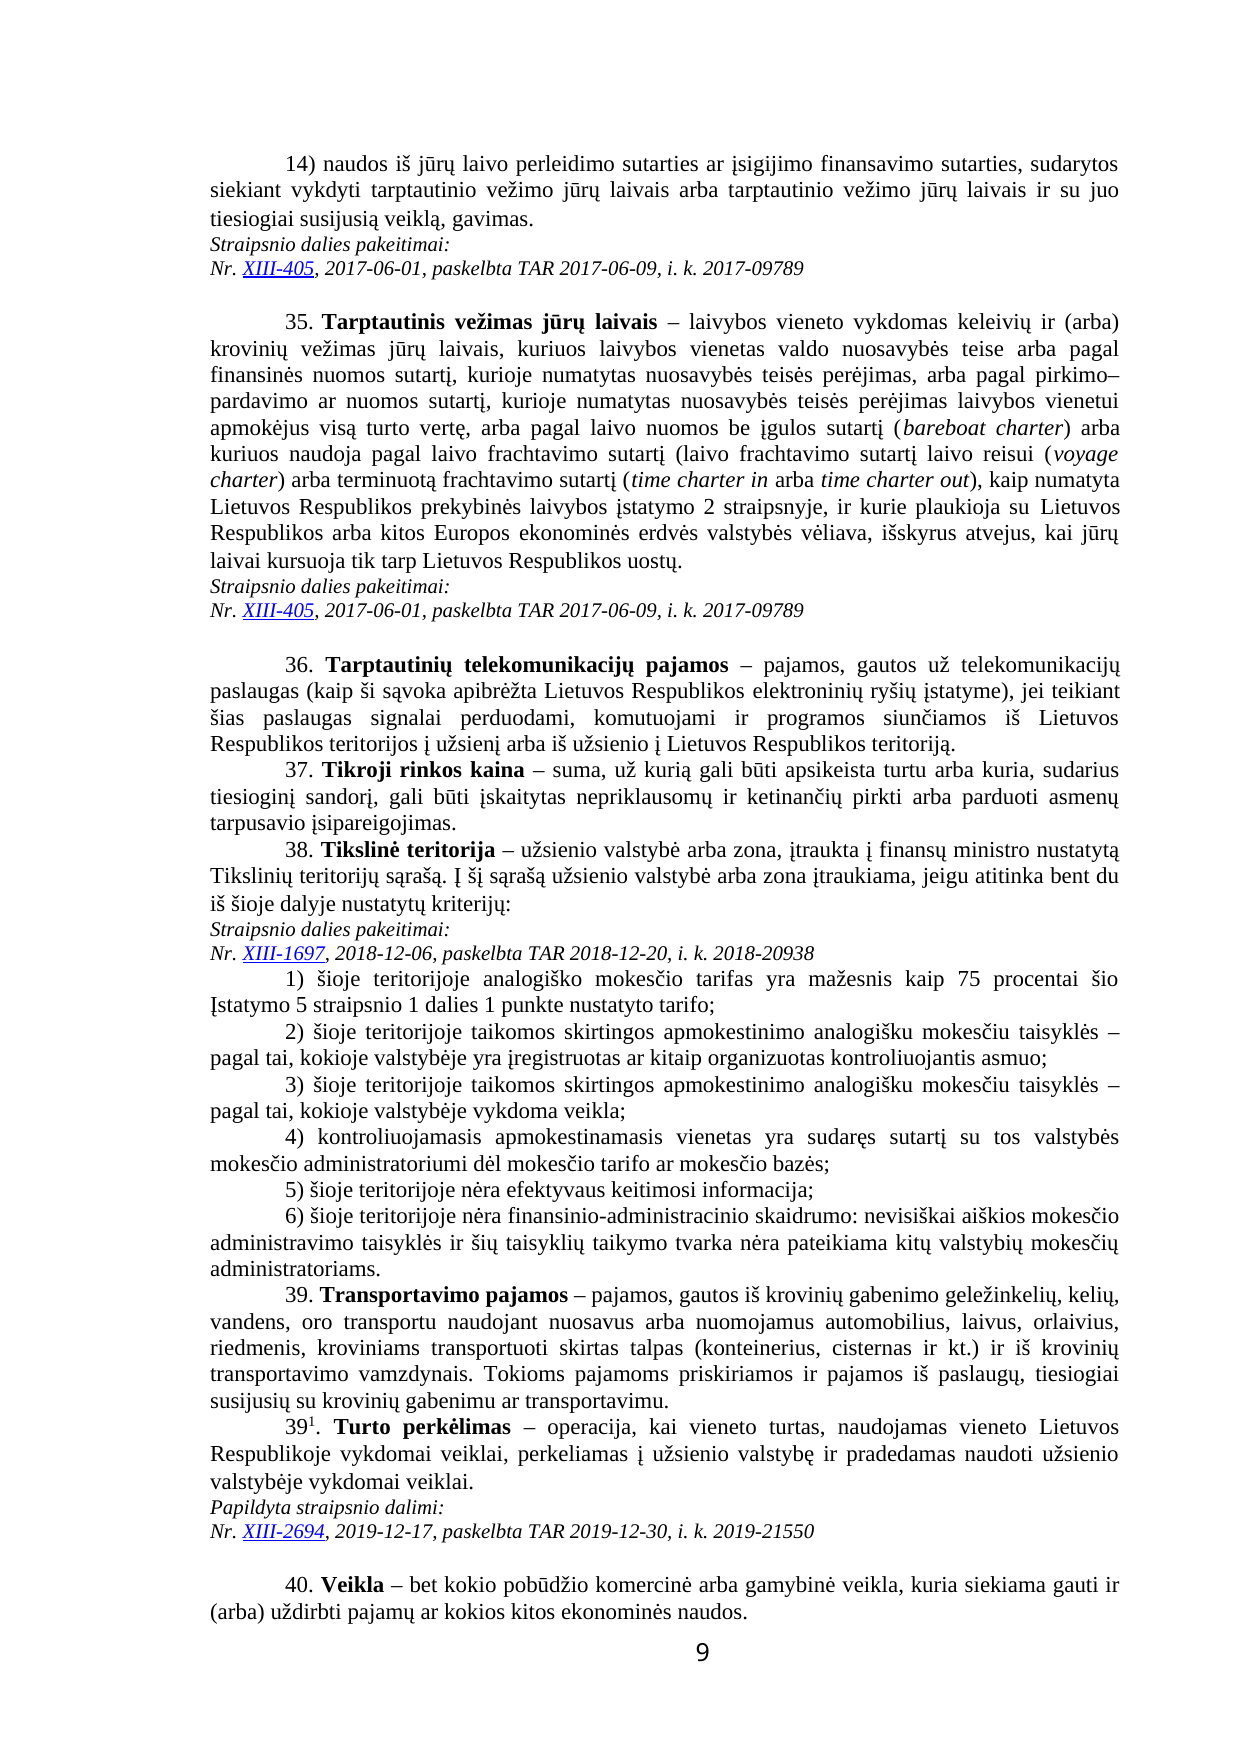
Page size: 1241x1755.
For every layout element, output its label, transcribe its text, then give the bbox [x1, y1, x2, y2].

text 40. Veikla – bet kokio pobūdžio komercinė arba gamybinė veikla, kuria siekiama gauti ir (arba) uždirbti pajamų ar kokios kitos ekonominės naudos. [210, 1572, 1120, 1624]
text 38. Tikslinė teritorija – užsienio valstybė arba zona, įtraukta į finansų ministro nustatytą Tikslinių teritorijų sąrašą. Į šį sąrašą užsienio valstybė arba zona įtraukiama, jeigu atitinka bent du iš šioje dalyje nustatytų kriterijų: [210, 836, 1120, 917]
text 39. Transportavimo pajamos – pajamos, gautos iš krovinių gabenimo geležinkelių, kelių, vandens, oro transportu naudojant nuosavus arba nuomojamus automobilius, laivus, orlaivius, riedmenis, kroviniams transportuoti skirtas talpas (konteinerius, cisternas ir kt.) ir iš krovinių transportavimo vamzdynais. Tokioms pajamoms priskiriamos ir pajamos iš paslaugų, tiesiogiai susijusių su krovinių gabenimu ar transportavimu. [210, 1281, 1120, 1413]
text 3) šioje teritorijoje taikomos skirtingos apmokestinimo analogišku mokesčiu taisyklės – pagal tai, kokioje valstybėje vykdoma veikla; [210, 1071, 1120, 1123]
text Nr. XIII-2694, 2019-12-17, paskelbta TAR 2019-12-30, i. k. 2019-21550 [210, 1519, 1120, 1543]
text 36. Tarptautinių telekomunikacijų pajamos – pajamos, gautos už telekomunikacijų paslaugas (kaip ši sąvoka apibrėžta Lietuvos Respublikos elektroninių ryšių įstatyme), jei teikiant šias paslaugas signalai perduodami, komutuojami ir programos siunčiamos iš Lietuvos Respublikos teritorijos į užsienį arba iš užsienio į Lietuvos Respublikos teritoriją. [210, 651, 1120, 757]
text Straipsnio dalies pakeitimai: [210, 917, 1120, 941]
text 37. Tikroji rinkos kaina – suma, už kurią gali būti apsikeista turtu arba kuria, sudarius tiesioginį sandorį, gali būti įskaitytas nepriklausomų ir ketinančių pirkti arba parduoti asmenų tarpusavio įsipareigojimas. [210, 757, 1120, 836]
text 4) kontroliuojamasis apmokestinamasis vienetas yra sudaręs sutartį su tos valstybės mokesčio administratoriumi dėl mokesčio tarifo ar mokesčio bazės; [210, 1123, 1120, 1176]
text Straipsnio dalies pakeitimai: [210, 574, 1120, 598]
text 5) šioje teritorijoje nėra efektyvaus keitimosi informacija; [210, 1176, 1120, 1202]
text 14) naudos iš jūrų laivo perleidimo sutarties ar įsigijimo finansavimo sutarties, sudarytos siekiant vykdyti tarptautinio vežimo jūrų laivais arba tarptautinio vežimo jūrų laivais ir su juo tiesiogiai susijusią veiklą, gavimas. [210, 150, 1120, 231]
text Papildyta straipsnio dalimi: [210, 1495, 1120, 1519]
text 391. Turto perkėlimas – operacija, kai vieneto turtas, naudojamas vieneto Lietuvos Respublikoje vykdomai veiklai, perkeliamas į užsienio valstybę ir pradedamas naudoti užsienio valstybėje vykdomai veiklai. [210, 1413, 1120, 1495]
text Nr. XIII-405, 2017-06-01, paskelbta TAR 2017-06-09, i. k. 2017-09789 [210, 598, 1120, 622]
text Nr. XIII-405, 2017-06-01, paskelbta TAR 2017-06-09, i. k. 2017-09789 [210, 256, 1120, 279]
text 2) šioje teritorijoje taikomos skirtingos apmokestinimo analogišku mokesčiu taisyklės – pagal tai, kokioje valstybėje yra įregistruotas ar kitaip organizuotas kontroliuojantis asmuo; [210, 1018, 1120, 1071]
text 6) šioje teritorijoje nėra finansinio-administracinio skaidrumo: nevisiškai aiškios mokesčio administravimo taisyklės ir šių taisyklių taikymo tvarka nėra pateikiama kitų valstybių mokesčių administratoriams. [210, 1202, 1120, 1281]
text 35. Tarptautinis vežimas jūrų laivais – laivybos vieneto vykdomas keleivių ir (arba) krovinių vežimas jūrų laivais, kuriuos laivybos vienetas valdo nuosavybės teise arba pagal finansinės nuomos sutartį, kurioje numatytas nuosavybės teisės perėjimas, arba pagal pirkimo–pardavimo ar nuomos sutartį, kurioje numatytas nuosavybės teisės perėjimas laivybos vienetui apmokėjus visą turto vertę, arba pagal laivo nuomos be įgulos sutartį (bareboat charter) arba kuriuos naudoja pagal laivo frachtavimo sutartį (laivo frachtavimo sutartį laivo reisui (voyage charter) arba terminuotą frachtavimo sutartį (time charter in arba time charter out), kaip numatyta Lietuvos Respublikos prekybinės laivybos įstatymo 2 straipsnyje, ir kurie plaukioja su Lietuvos Respublikos arba kitos Europos ekonominės erdvės valstybės vėliava, išskyrus atvejus, kai jūrų laivai kursuoja tik tarp Lietuvos Respublikos uostų. [210, 308, 1120, 574]
text Nr. XIII-1697, 2018-12-06, paskelbta TAR 2018-12-20, i. k. 2018-20938 [210, 941, 1120, 965]
text 1) šioje teritorijoje analogiško mokesčio tarifas yra mažesnis kaip 75 procentai šio Įstatymo 5 straipsnio 1 dalies 1 punkte nustatyto tarifo; [210, 965, 1120, 1018]
text Straipsnio dalies pakeitimai: [210, 231, 1120, 256]
